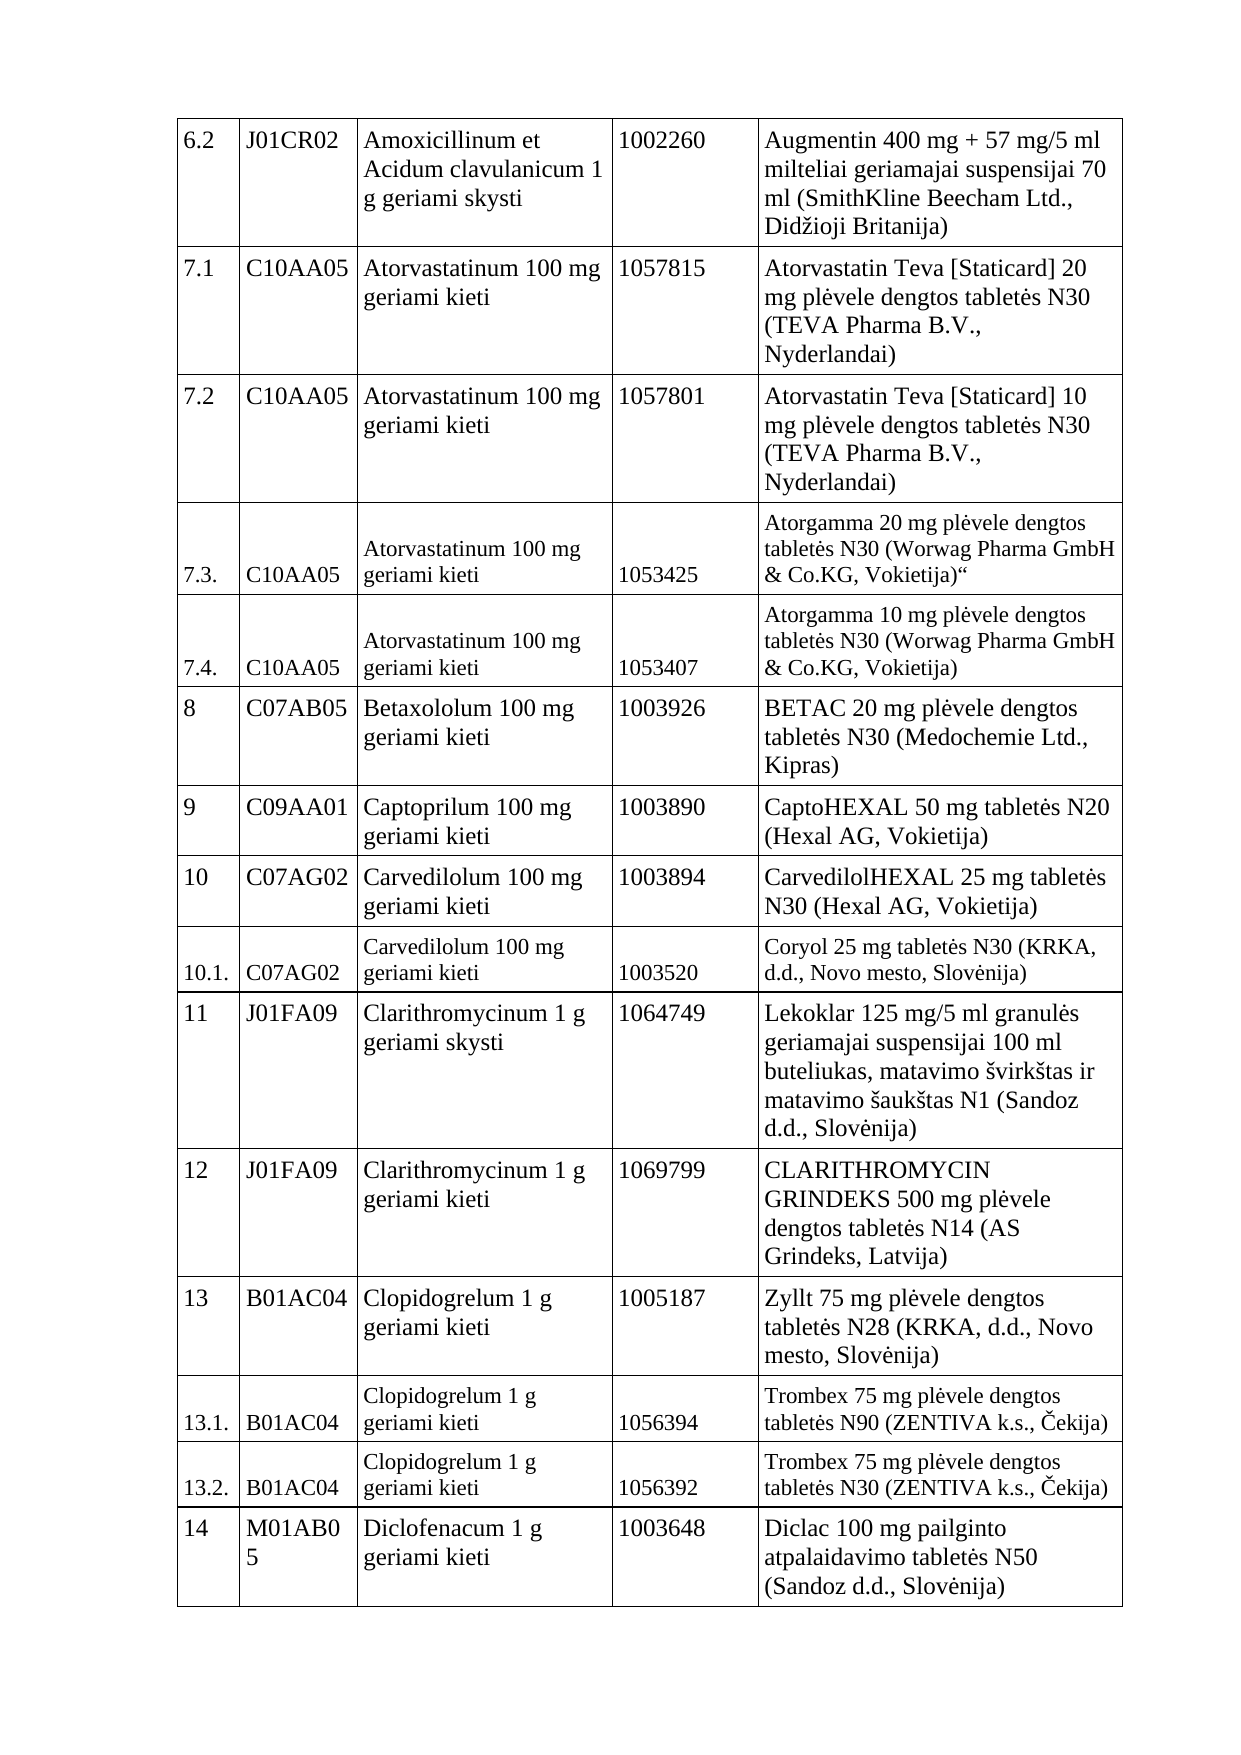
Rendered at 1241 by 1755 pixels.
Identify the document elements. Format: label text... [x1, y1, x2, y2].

table_cell B01AC04 [240, 1277, 357, 1375]
table_cell J01FA09 [240, 1149, 357, 1276]
table_cell 1053407 [613, 595, 758, 686]
table_cell Atorvastatinum 100 mg geriami kieti [358, 375, 612, 502]
table_cell 14 [178, 1508, 239, 1606]
table_cell J01FA09 [240, 993, 357, 1148]
table_cell Coryol 25 mg tabletės N30 (KRKA, d.d., Novo mesto, Slovėnija) [759, 927, 1122, 991]
table_cell 1002260 [613, 119, 758, 246]
table_cell 1005187 [613, 1277, 758, 1375]
table_cell Trombex 75 mg plėvele dengtos tabletės N30 (ZENTIVA k.s., Čekija) [759, 1442, 1122, 1506]
table_cell C07AG02 [240, 856, 357, 926]
table_cell 13 [178, 1277, 239, 1375]
table_cell BETAC 20 mg plėvele dengtos tabletės N30 (Medochemie Ltd., Kipras) [759, 687, 1122, 785]
table_cell Clarithromycinum 1 g geriami kieti [358, 1149, 612, 1276]
table_cell 6.2 [178, 119, 239, 246]
table_cell J01CR02 [240, 119, 357, 246]
table_cell C10AA05 [240, 503, 357, 594]
table_cell M01AB05 [240, 1508, 357, 1606]
table_cell 12 [178, 1149, 239, 1276]
table_cell 11 [178, 993, 239, 1148]
table_cell 1003520 [613, 927, 758, 991]
table_cell C10AA05 [240, 595, 357, 686]
table_cell Diclac 100 mg pailginto atpalaidavimo tabletės N50 (Sandoz d.d., Slovėnija) [759, 1508, 1122, 1606]
table_cell Atorvastatinum 100 mg geriami kieti [358, 247, 612, 374]
table_cell Atorvastatin Teva [Staticard] 20 mg plėvele dengtos tabletės N30 (TEVA Pharma B.V., Nyderlandai) [759, 247, 1122, 374]
table_cell 1003926 [613, 687, 758, 785]
table_cell 1003890 [613, 786, 758, 855]
table_cell CLARITHROMYCIN GRINDEKS 500 mg plėvele dengtos tabletės N14 (AS Grindeks, Latvija) [759, 1149, 1122, 1276]
table_cell 1056392 [613, 1442, 758, 1506]
table_cell Carvedilolum 100 mg geriami kieti [358, 927, 612, 991]
table_cell Trombex 75 mg plėvele dengtos tabletės N90 (ZENTIVA k.s., Čekija) [759, 1376, 1122, 1441]
table_cell 7.3. [178, 503, 239, 594]
table_cell Clopidogrelum 1 g geriami kieti [358, 1442, 612, 1506]
table_cell C10AA05 [240, 247, 357, 374]
table_cell Betaxololum 100 mg geriami kieti [358, 687, 612, 785]
table_cell 1003648 [613, 1508, 758, 1606]
table_cell 10 [178, 856, 239, 926]
table_cell CaptoHEXAL 50 mg tabletės N20 (Hexal AG, Vokietija) [759, 786, 1122, 855]
table_cell 1053425 [613, 503, 758, 594]
table_cell Atorvastatinum 100 mg geriami kieti [358, 503, 612, 594]
table_cell 13.1. [178, 1376, 239, 1441]
table_cell 1003894 [613, 856, 758, 926]
table_cell 7.4. [178, 595, 239, 686]
table_cell 7.1 [178, 247, 239, 374]
table_cell 8 [178, 687, 239, 785]
table_cell Atorgamma 10 mg plėvele dengtos tabletės N30 (Worwag Pharma GmbH & Co.KG, Vokietija) [759, 595, 1122, 686]
table_cell 1057801 [613, 375, 758, 502]
table_cell Amoxicillinum et Acidum clavulanicum 1 g geriami skysti [358, 119, 612, 246]
table_cell C09AA01 [240, 786, 357, 855]
table_cell Atorvastatinum 100 mg geriami kieti [358, 595, 612, 686]
table_cell 10.1. [178, 927, 239, 991]
table_cell Zyllt 75 mg plėvele dengtos tabletės N28 (KRKA, d.d., Novo mesto, Slovėnija) [759, 1277, 1122, 1375]
table_cell Atorvastatin Teva [Staticard] 10 mg plėvele dengtos tabletės N30 (TEVA Pharma B.V., Nyderlandai) [759, 375, 1122, 502]
table_cell Carvedilolum 100 mg geriami kieti [358, 856, 612, 926]
table_cell Augmentin 400 mg + 57 mg/5 ml milteliai geriamajai suspensijai 70 ml (SmithKline Beecham Ltd., Didžioji Britanija) [759, 119, 1122, 246]
table_cell 1056394 [613, 1376, 758, 1441]
table_cell Clopidogrelum 1 g geriami kieti [358, 1277, 612, 1375]
table_cell Atorgamma 20 mg plėvele dengtos tabletės N30 (Worwag Pharma GmbH & Co.KG, Vokietija)“ [759, 503, 1122, 594]
table_cell Diclofenacum 1 g geriami kieti [358, 1508, 612, 1606]
table_cell 9 [178, 786, 239, 855]
table_cell 1069799 [613, 1149, 758, 1276]
table_cell B01AC04 [240, 1442, 357, 1506]
table_cell Clarithromycinum 1 g geriami skysti [358, 993, 612, 1148]
table_cell Captoprilum 100 mg geriami kieti [358, 786, 612, 855]
table_cell C07AG02 [240, 927, 357, 991]
table_cell C07AB05 [240, 687, 357, 785]
table_cell 1064749 [613, 993, 758, 1148]
table_cell 7.2 [178, 375, 239, 502]
table_cell B01AC04 [240, 1376, 357, 1441]
table_cell 1057815 [613, 247, 758, 374]
table_cell 13.2. [178, 1442, 239, 1506]
table_cell CarvedilolHEXAL 25 mg tabletės N30 (Hexal AG, Vokietija) [759, 856, 1122, 926]
table_cell Clopidogrelum 1 g geriami kieti [358, 1376, 612, 1441]
table_cell Lekoklar 125 mg/5 ml granulės geriamajai suspensijai 100 ml buteliukas, matavimo švirkštas ir matavimo šaukštas N1 (Sandoz d.d., Slovėnija) [759, 993, 1122, 1148]
table_cell C10AA05 [240, 375, 357, 502]
